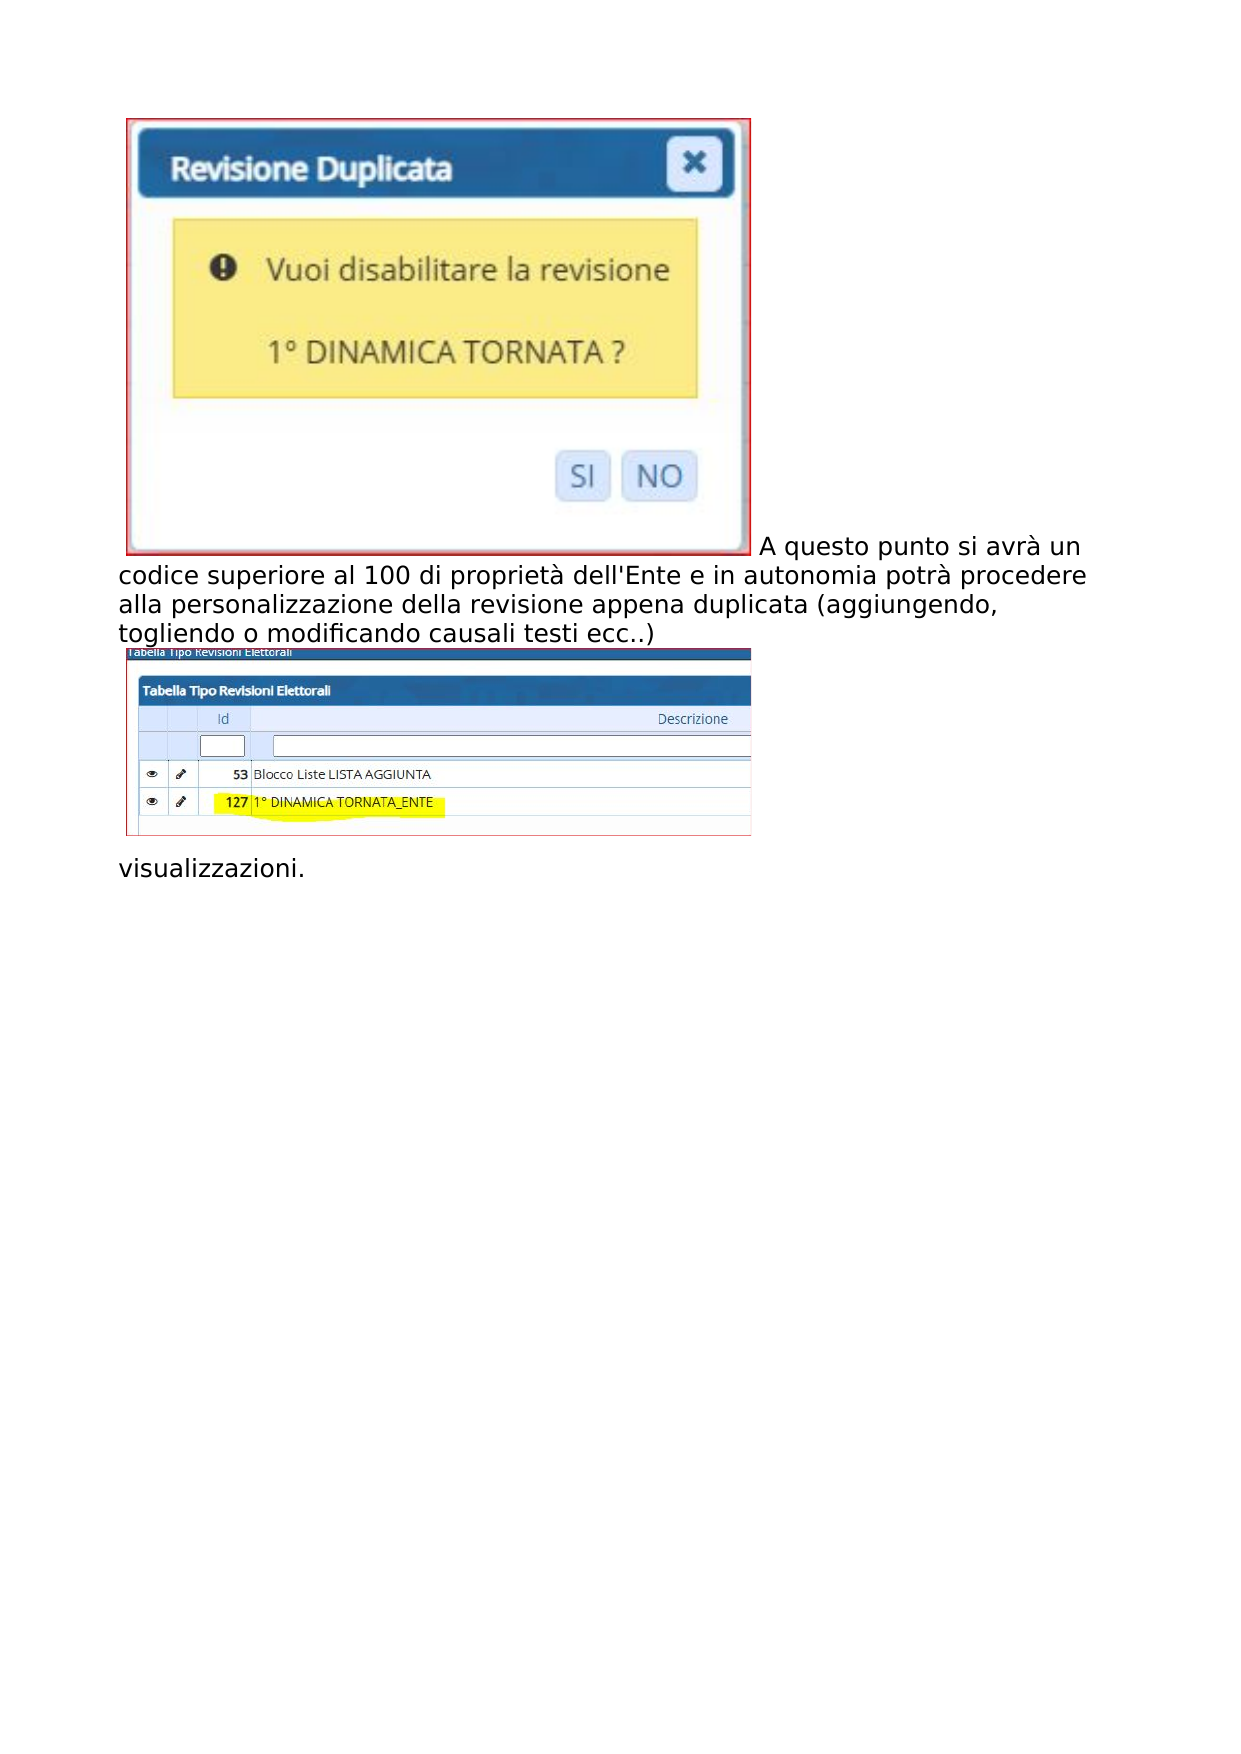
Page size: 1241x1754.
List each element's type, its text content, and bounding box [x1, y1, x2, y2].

text visualizzazioni. [118, 854, 1122, 883]
text A questo punto si avrà un codice superiore al 100 di proprietà dell'Ente e in autonomia potrà procedere alla personalizzazione della revisione appena duplicata (aggiungendo, togliendo o modificando causali testi ecc..) [118, 118, 1122, 841]
picture [126, 648, 752, 836]
picture [126, 118, 752, 556]
